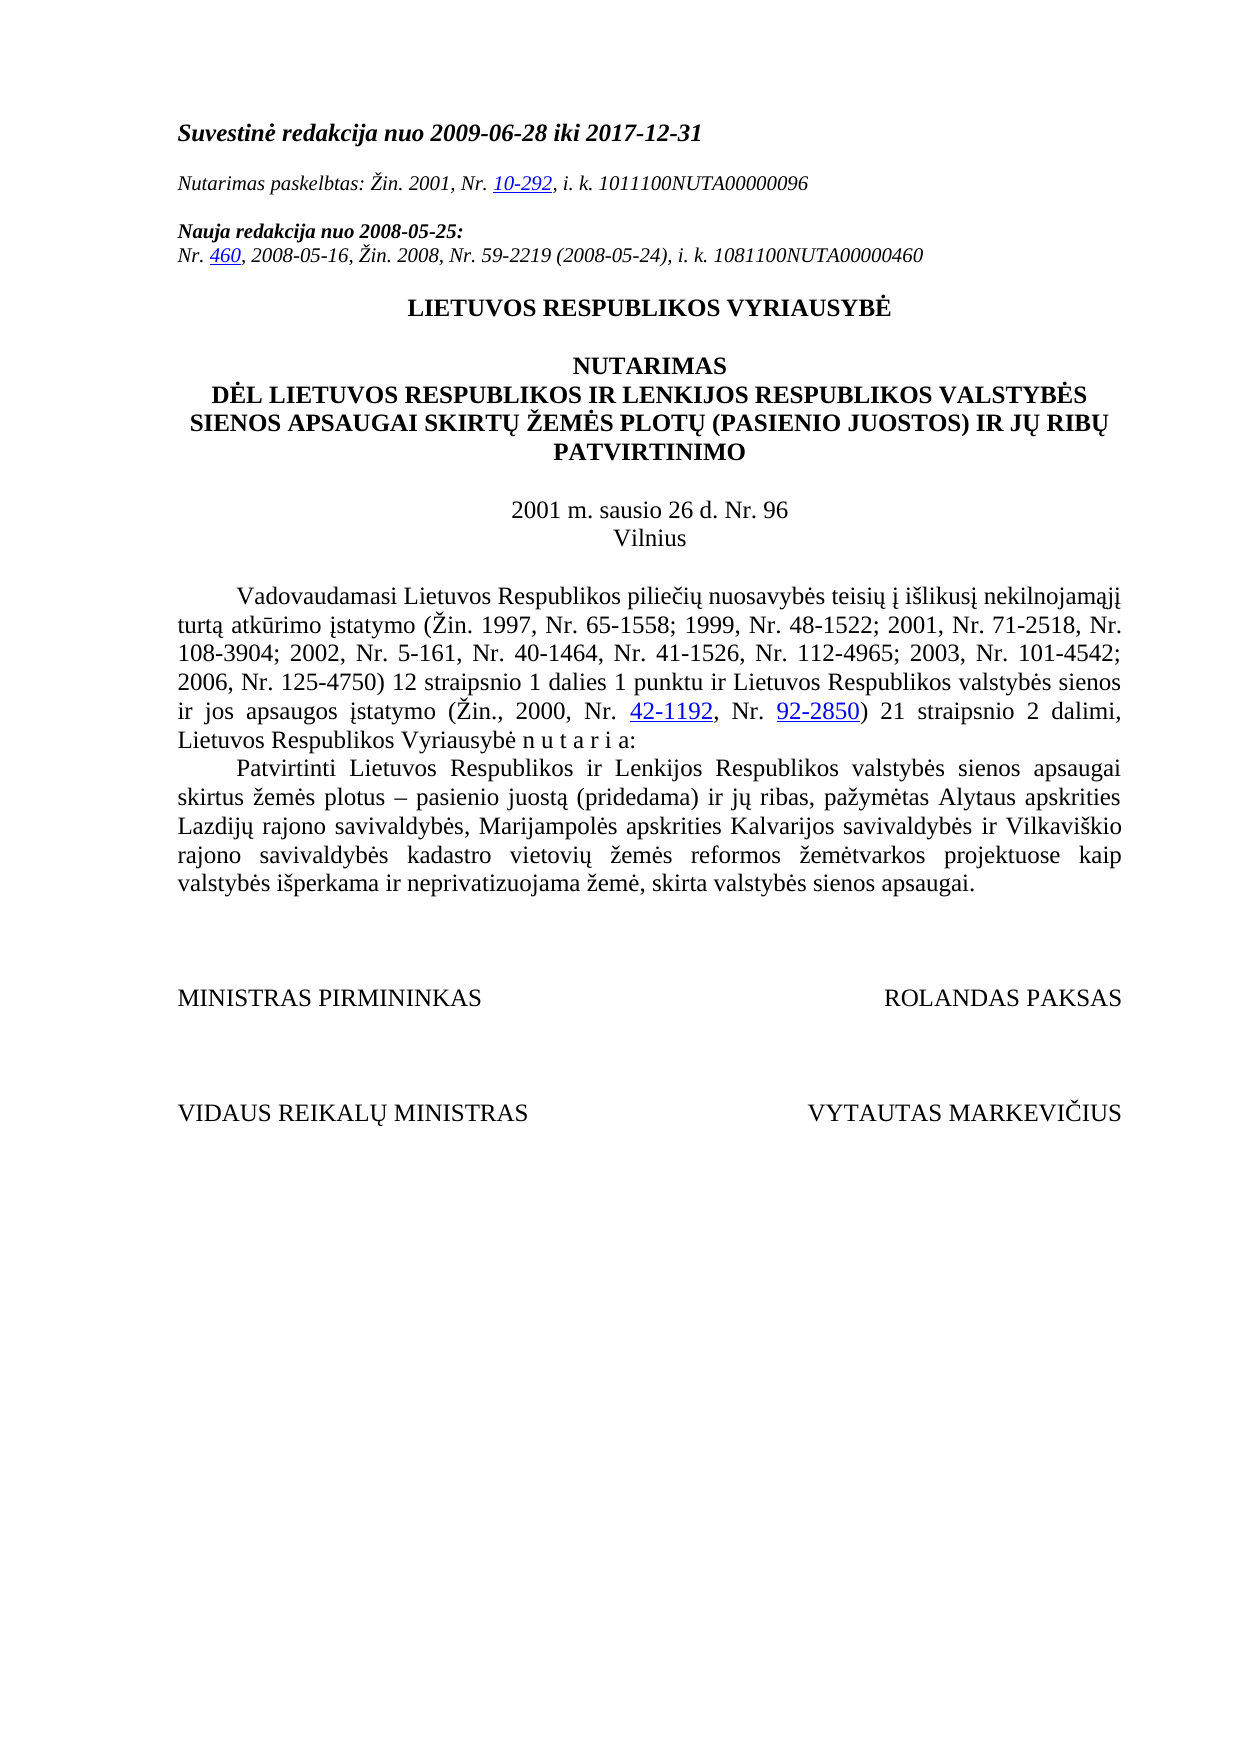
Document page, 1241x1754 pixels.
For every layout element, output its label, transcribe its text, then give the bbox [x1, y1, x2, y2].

text DĖL LIETUVOS RESPUBLIKOS IR LENKIJOS RESPUBLIKOS VALSTYBĖS SIENOS APSAUGAI SKIRTŲ ŽEMĖS PLOTŲ (PASIENIO JUOSTOS) IR JŲ RIBŲ PATVIRTINIMO [177, 380, 1122, 466]
text MINISTRAS PIRMININKAS ROLANDAS PAKSAS [177, 983, 1122, 1012]
text Vadovaudamasi Lietuvos Respublikos piliečių nuosavybės teisių į išlikusį nekilnojamąjį turtą atkūrimo įstatymo (Žin. 1997, Nr. 65-1558; 1999, Nr. 48-1522; 2001, Nr. 71-2518, Nr. 108-3904; 2002, Nr. 5-161, Nr. 40-1464, Nr. 41-1526, Nr. 112-4965; 2003, Nr. 101-4542; 2006, Nr. 125-4750) 12 straipsnio 1 dalies 1 punktu ir Lietuvos Respublikos valstybės sienos ir jos apsaugos įstatymo (Žin., 2000, Nr. 42-1192, Nr. 92-2850) 21 straipsnio 2 dalimi, Lietuvos Respublikos Vyriausybė nutaria: [177, 581, 1122, 753]
text Patvirtinti Lietuvos Respublikos ir Lenkijos Respublikos valstybės sienos apsaugai skirtus žemės plotus – pasienio juostą (pridedama) ir jų ribas, pažymėtas Alytaus apskrities Lazdijų rajono savivaldybės, Marijampolės apskrities Kalvarijos savivaldybės ir Vilkaviškio rajono savivaldybės kadastro vietovių žemės reformos žemėtvarkos projektuose kaip valstybės išperkama ir neprivatizuojama žemė, skirta valstybės sienos apsaugai. [177, 753, 1122, 897]
text NUTARIMAS [177, 351, 1122, 380]
text Nauja redakcija nuo 2008-05-25: [177, 219, 1122, 243]
text 2001 m. sausio 26 d. Nr. 96 [177, 495, 1122, 523]
text Nutarimas paskelbtas: Žin. 2001, Nr. 10-292, i. k. 1011100NUTA00000096 [177, 171, 1122, 195]
text Vilnius [177, 523, 1122, 552]
text LIETUVOS RESPUBLIKOS VYRIAUSYBĖ [177, 293, 1122, 322]
text Suvestinė redakcija nuo 2009-06-28 iki 2017-12-31 [177, 118, 1122, 147]
text VIDAUS REIKALŲ MINISTRAS VYTAUTAS MARKEVIČIUS [177, 1098, 1122, 1127]
text Nr. 460, 2008-05-16, Žin. 2008, Nr. 59-2219 (2008-05-24), i. k. 1081100NUTA00000460 [177, 243, 1122, 267]
